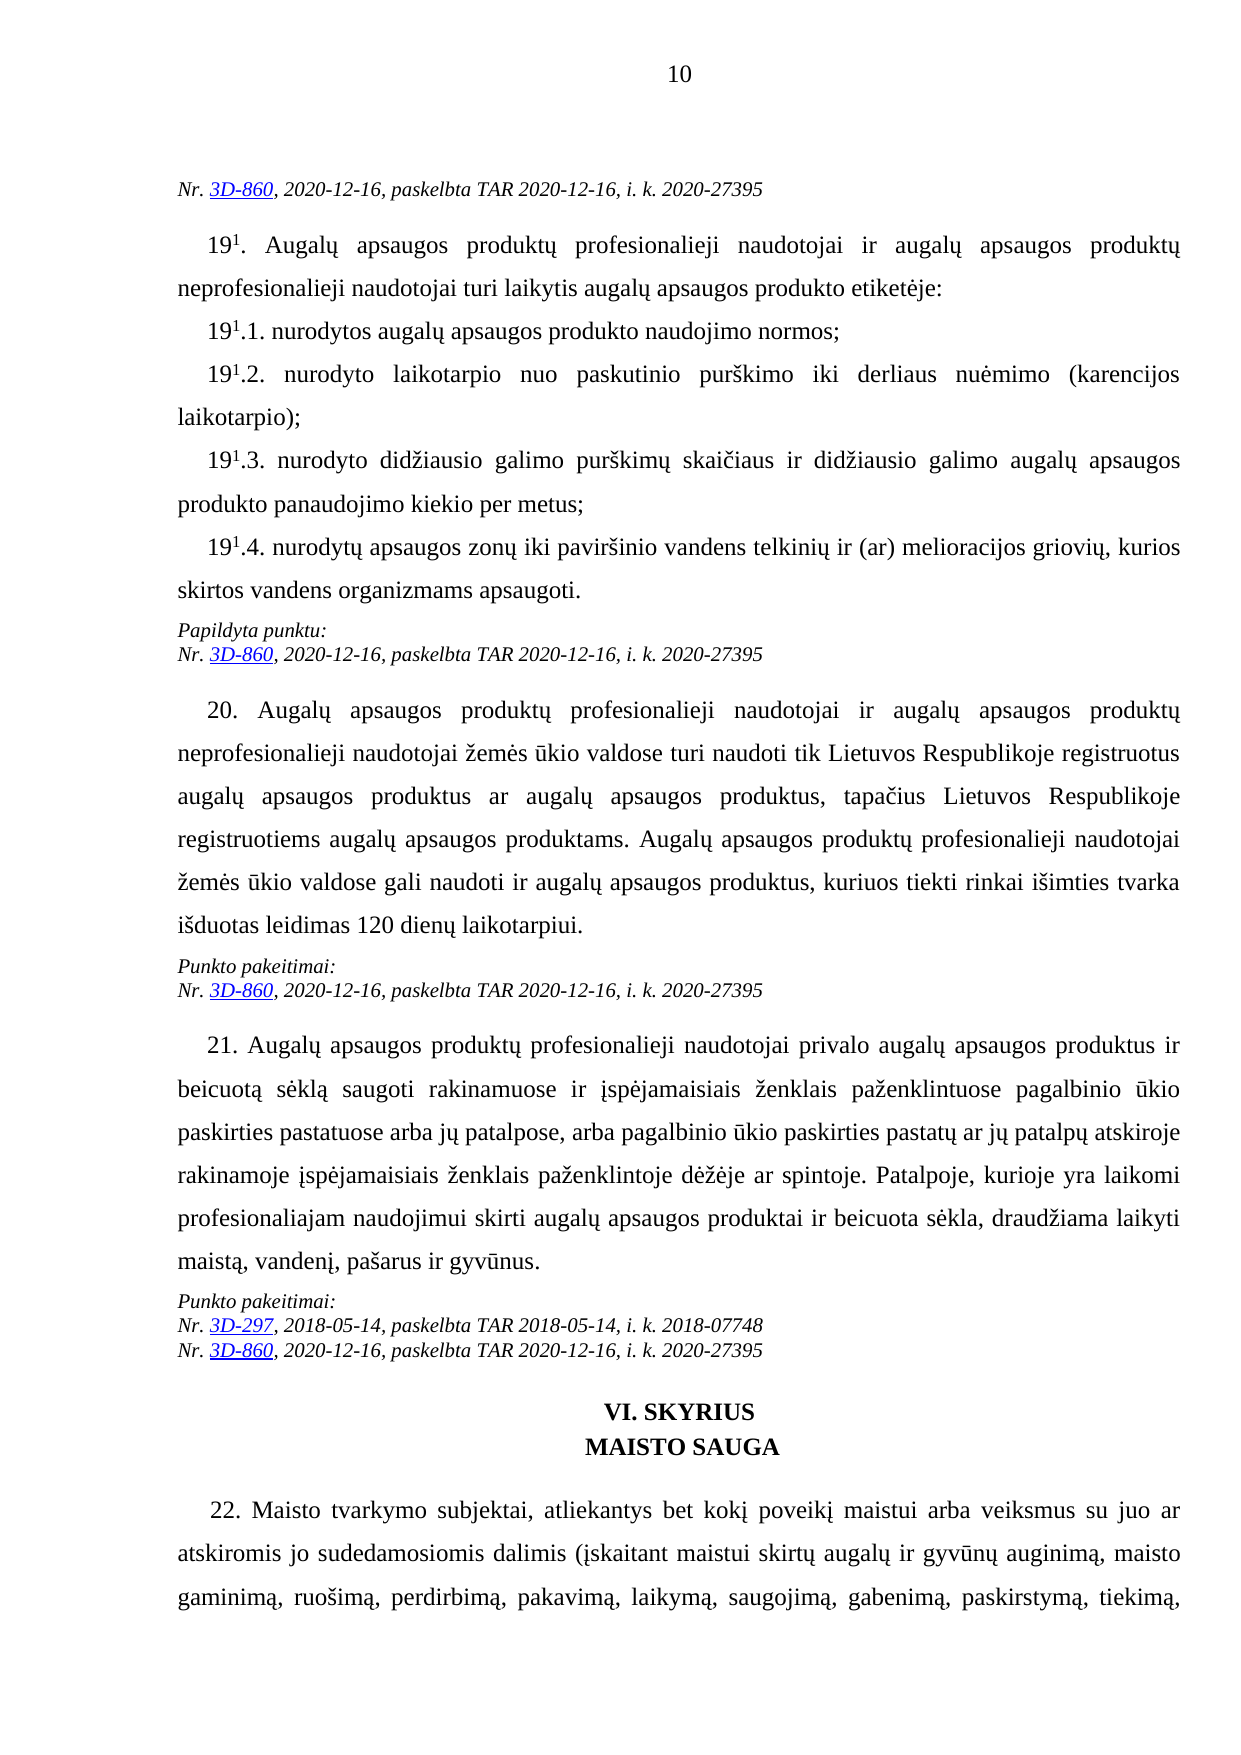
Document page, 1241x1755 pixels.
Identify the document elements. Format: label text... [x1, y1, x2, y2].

text 191.1. nurodytos augalų apsaugos produkto naudojimo normos; [177, 316, 1181, 345]
text Punkto pakeitimai: [177, 954, 1181, 978]
text Nr. 3D-860, 2020-12-16, paskelbta TAR 2020-12-16, i. k. 2020-27395 [177, 642, 1181, 666]
text Nr. 3D-860, 2020-12-16, paskelbta TAR 2020-12-16, i. k. 2020-27395 [177, 1337, 1181, 1362]
text 191. Augalų apsaugos produktų profesionalieji naudotojai ir augalų apsaugos produktų neprofesionalieji naudotojai turi laikytis augalų apsaugos produkto etiketėje: [177, 230, 1181, 302]
text Nr. 3D-860, 2020-12-16, paskelbta TAR 2020-12-16, i. k. 2020-27395 [177, 177, 1181, 201]
text Papildyta punktu: [177, 618, 1181, 642]
text 191.4. nurodytų apsaugos zonų iki paviršinio vandens telkinių ir (ar) melioracijos griovių, kurios skirtos vandens organizmams apsaugoti. [177, 532, 1181, 604]
text VI. Skyrius [177, 1390, 1181, 1425]
text Nr. 3D-860, 2020-12-16, paskelbta TAR 2020-12-16, i. k. 2020-27395 [177, 978, 1181, 1002]
text 22. Maisto tvarkymo subjektai, atliekantys bet kokį poveikį maistui arba veiksmus su juo ar atskiromis jo sudedamosiomis dalimis (įskaitant maistui skirtų augalų ir gyvūnų auginimą, maisto gaminimą, ruošimą, perdirbimą, pakavimą, laikymą, saugojimą, gabenimą, paskirstymą, tiekimą, [177, 1495, 1181, 1610]
text 191.2. nurodyto laikotarpio nuo paskutinio purškimo iki derliaus nuėmimo (karencijos laikotarpio); [177, 359, 1181, 431]
text Nr. 3D-297, 2018-05-14, paskelbta TAR 2018-05-14, i. k. 2018-07748 [177, 1313, 1181, 1337]
text 21. Augalų apsaugos produktų profesionalieji naudotojai privalo augalų apsaugos produktus ir beicuotą sėklą saugoti rakinamuose ir įspėjamaisiais ženklais paženklintuose pagalbinio ūkio paskirties pastatuose arba jų patalpose, arba pagalbinio ūkio paskirties pastatų ar jų patalpų atskiroje rakinamoje įspėjamaisiais ženklais paženklintoje dėžėje ar spintoje. Patalpoje, kurioje yra laikomi profesionaliajam naudojimui skirti augalų apsaugos produktai ir beicuota sėkla, draudžiama laikyti maistą, vandenį, pašarus ir gyvūnus. [177, 1031, 1181, 1275]
text 191.3. nurodyto didžiausio galimo purškimų skaičiaus ir didžiausio galimo augalų apsaugos produkto panaudojimo kiekio per metus; [177, 446, 1181, 517]
text Punkto pakeitimai: [177, 1289, 1181, 1313]
text 20. Augalų apsaugos produktų profesionalieji naudotojai ir augalų apsaugos produktų neprofesionalieji naudotojai žemės ūkio valdose turi naudoti tik Lietuvos Respublikoje registruotus augalų apsaugos produktus ar augalų apsaugos produktus, tapačius Lietuvos Respublikoje registruotiems augalų apsaugos produktams. Augalų apsaugos produktų profesionalieji naudotojai žemės ūkio valdose gali naudoti ir augalų apsaugos produktus, kuriuos tiekti rinkai išimties tvarka išduotas leidimas 120 dienų laikotarpiui. [177, 695, 1181, 939]
text MAISTO SAUGA [177, 1425, 1181, 1460]
